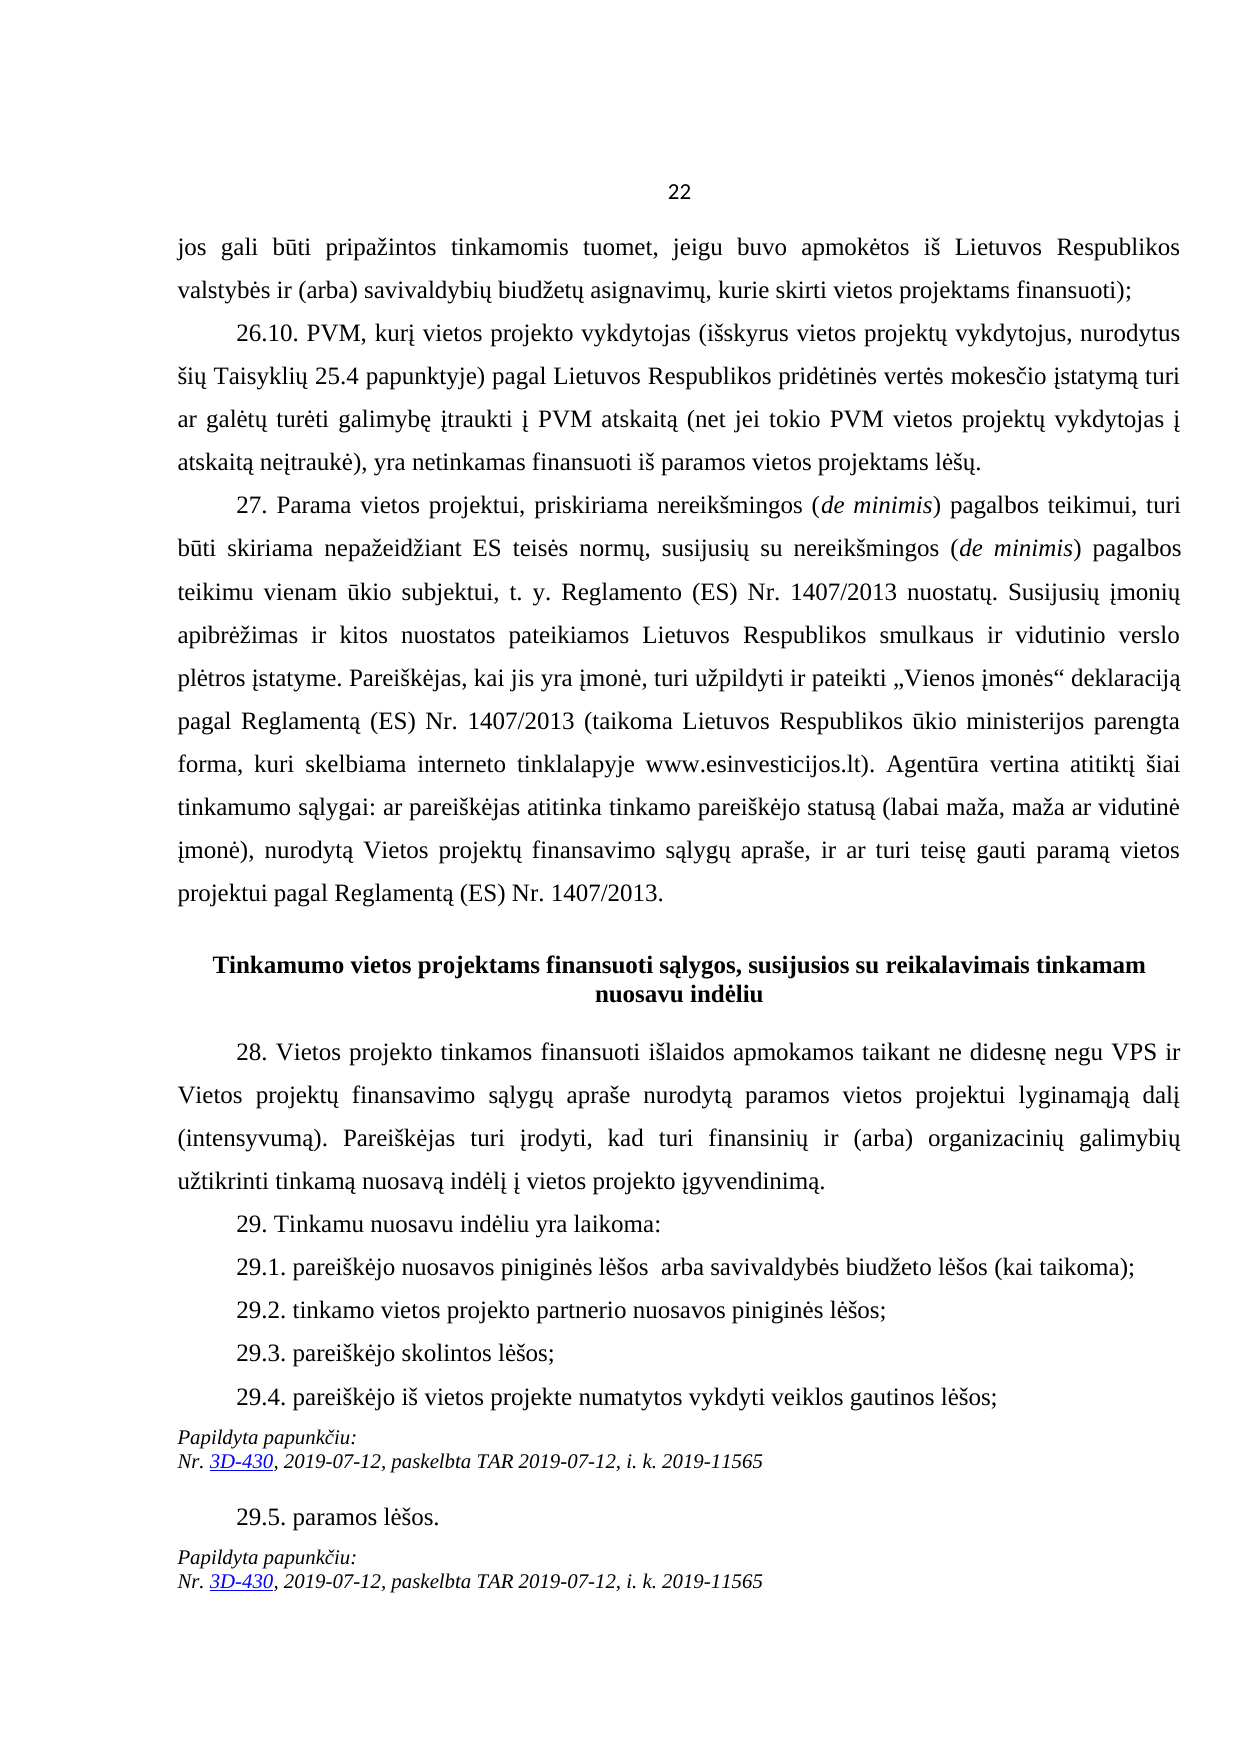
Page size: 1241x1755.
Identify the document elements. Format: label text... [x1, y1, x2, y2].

text 29.2. tinkamo vietos projekto partnerio nuosavos piniginės lėšos; [177, 1295, 1181, 1324]
text 29. Tinkamu nuosavu indėliu yra laikoma: [177, 1209, 1181, 1238]
text 29.4. pareiškėjo iš vietos projekte numatytos vykdyti veiklos gautinos lėšos; [177, 1382, 1181, 1410]
text Nr. 3D-430, 2019-07-12, paskelbta TAR 2019-07-12, i. k. 2019-11565 [177, 1449, 1181, 1473]
text 27. Parama vietos projektui, priskiriama nereikšmingos (de minimis) pagalbos teikimui, turi būti skiriama nepažeidžiant ES teisės normų, susijusių su nereikšmingos (de minimis) pagalbos teikimu vienam ūkio subjektui, t. y. Reglamento (ES) Nr. 1407/2013 nuostatų. Susijusių įmonių apibrėžimas ir kitos nuostatos pateikiamos Lietuvos Respublikos smulkaus ir vidutinio verslo plėtros įstatyme. Pareiškėjas, kai jis yra įmonė, turi užpildyti ir pateikti „Vienos įmonės“ deklaraciją pagal Reglamentą (ES) Nr. 1407/2013 (taikoma Lietuvos Respublikos ūkio ministerijos parengta forma, kuri skelbiama interneto tinklalapyje www.esinvesticijos.lt). Agentūra vertina atitiktį šiai tinkamumo sąlygai: ar pareiškėjas atitinka tinkamo pareiškėjo statusą (labai maža, maža ar vidutinė įmonė), nurodytą Vietos projektų finansavimo sąlygų apraše, ir ar turi teisę gauti paramą vietos projektui pagal Reglamentą (ES) Nr. 1407/2013. [177, 490, 1181, 907]
text 29.1. pareiškėjo nuosavos piniginės lėšos arba savivaldybės biudžeto lėšos (kai taikoma); [177, 1252, 1181, 1281]
text Papildyta papunkčiu: [177, 1545, 1181, 1569]
text Nr. 3D-430, 2019-07-12, paskelbta TAR 2019-07-12, i. k. 2019-11565 [177, 1569, 1181, 1593]
text 29.3. pareiškėjo skolintos lėšos; [177, 1338, 1181, 1367]
text 26.10. PVM, kurį vietos projekto vykdytojas (išskyrus vietos projektų vykdytojus, nurodytus šių Taisyklių 25.4 papunktyje) pagal Lietuvos Respublikos pridėtinės vertės mokesčio įstatymą turi ar galėtų turėti galimybę įtraukti į PVM atskaitą (net jei tokio PVM vietos projektų vykdytojas į atskaitą neįtraukė), yra netinkamas finansuoti iš paramos vietos projektams lėšų. [177, 318, 1181, 476]
text 29.5. paramos lėšos. [177, 1502, 1181, 1530]
text jos gali būti pripažintos tinkamomis tuomet, jeigu buvo apmokėtos iš Lietuvos Respublikos valstybės ir (arba) savivaldybių biudžetų asignavimų, kurie skirti vietos projektams finansuoti); [177, 232, 1181, 303]
text Papildyta papunkčiu: [177, 1425, 1181, 1449]
text Tinkamumo vietos projektams finansuoti sąlygos, susijusios su reikalavimais tinkamam nuosavu indėliu [177, 950, 1181, 1008]
text 28. Vietos projekto tinkamos finansuoti išlaidos apmokamos taikant ne didesnę negu VPS ir Vietos projektų finansavimo sąlygų apraše nurodytą paramos vietos projektui lyginamąją dalį (intensyvumą). Pareiškėjas turi įrodyti, kad turi finansinių ir (arba) organizacinių galimybių užtikrinti tinkamą nuosavą indėlį į vietos projekto įgyvendinimą. [177, 1037, 1181, 1195]
